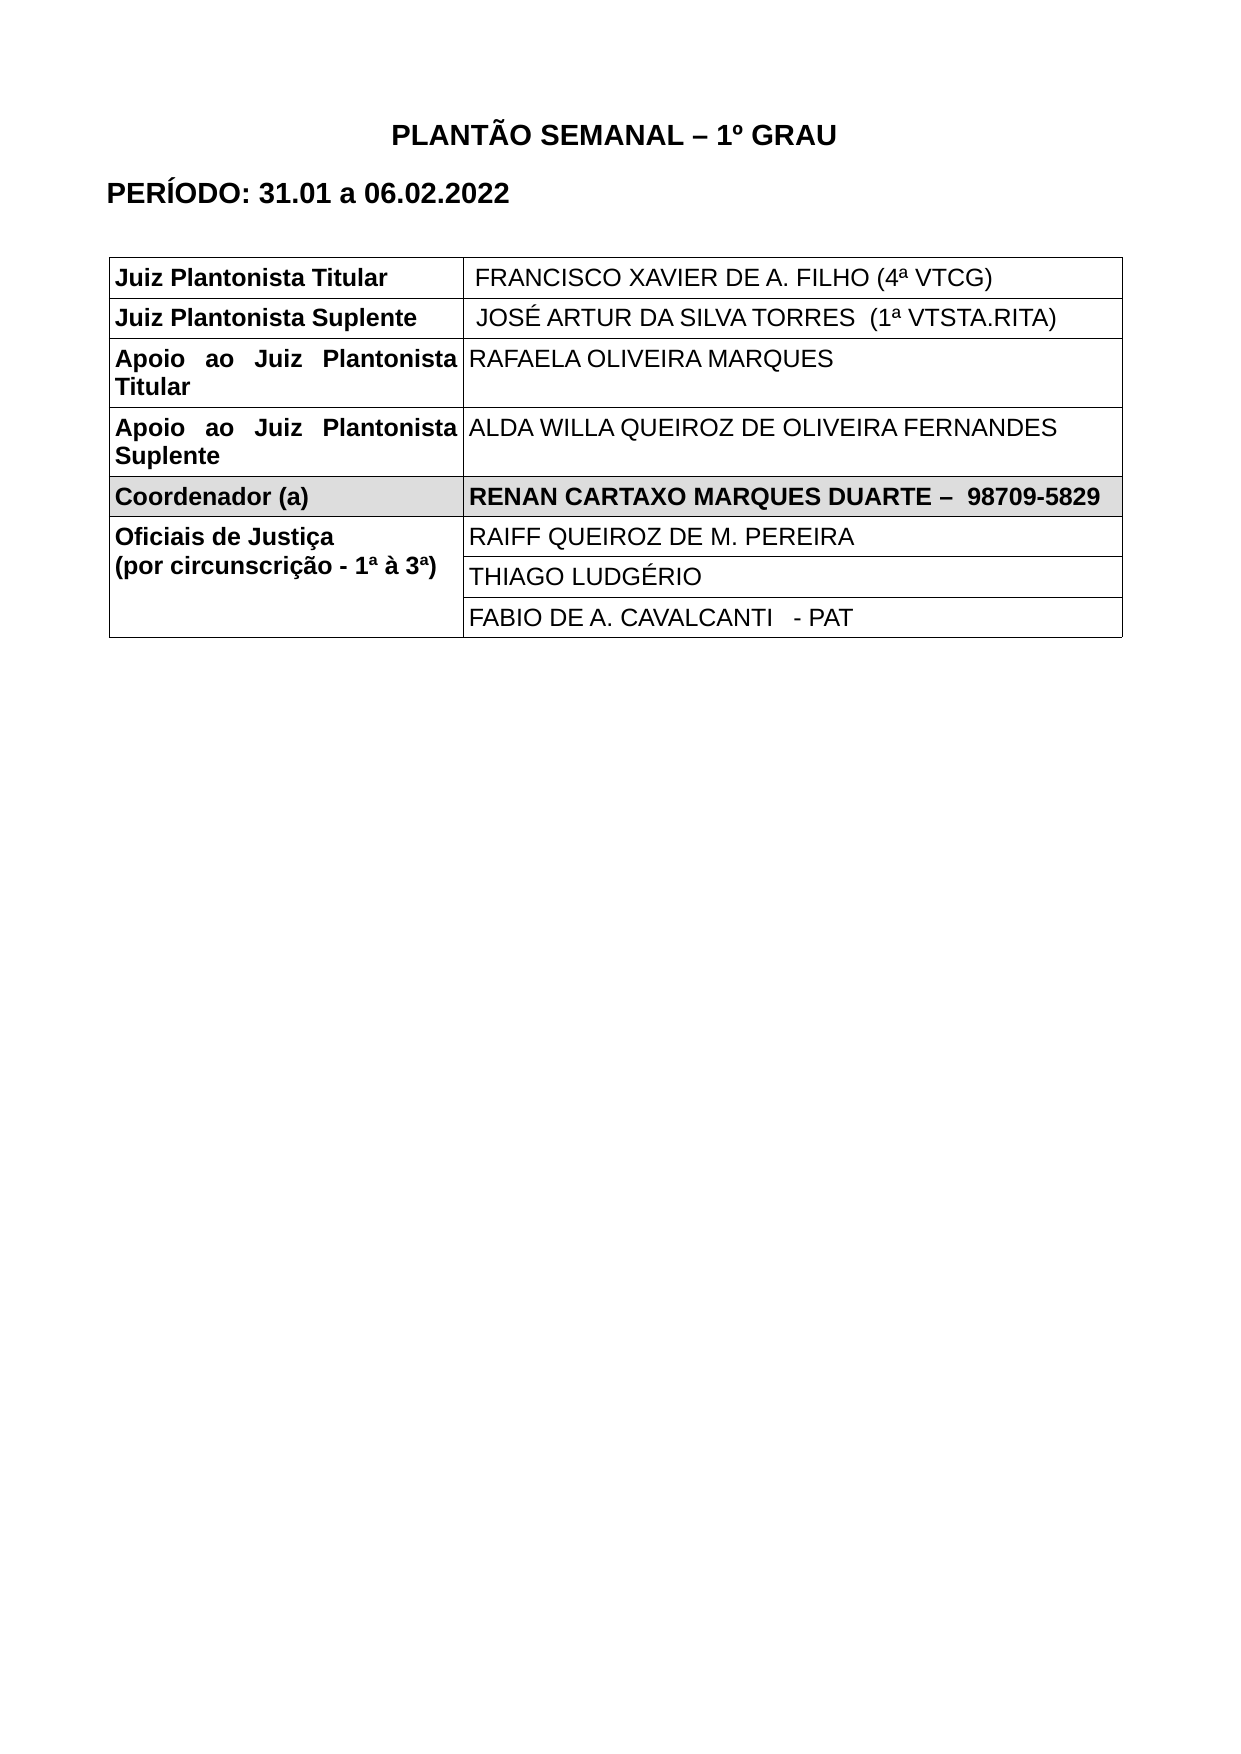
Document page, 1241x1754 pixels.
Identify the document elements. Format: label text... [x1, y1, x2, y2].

table_cell FABIO DE A. CAVALCANTI - PAT [464, 598, 1122, 637]
table_cell RAIFF QUEIROZ DE M. PEREIRA [464, 517, 1122, 556]
text PLANTÃO SEMANAL – 1º GRAU [106, 118, 1122, 152]
table_cell RAFAELA OLIVEIRA MARQUES [464, 339, 1122, 407]
table_cell Apoio ao Juiz Plantonista Suplente [110, 408, 463, 476]
table_cell THIAGO LUDGÉRIO [464, 557, 1122, 597]
text PERÍODO: 31.01 a 06.02.2022 [106, 176, 1122, 209]
table_cell Coordenador (a) [110, 477, 463, 516]
table_cell Apoio ao Juiz Plantonista Titular [110, 339, 463, 407]
table_cell Oficiais de Justiça (por circunscrição - 1ª à 3ª) [110, 517, 463, 637]
table_header FRANCISCO XAVIER DE A. FILHO (4ª VTCG) [464, 258, 1122, 297]
table_cell RENAN CARTAXO MARQUES DUARTE – 98709-5829 [464, 477, 1122, 516]
table_cell Juiz Plantonista Suplente [110, 299, 463, 338]
table_cell JOSÉ ARTUR DA SILVA TORRES (1ª VTSTA.RITA) [464, 299, 1122, 338]
table_cell ALDA WILLA QUEIROZ DE OLIVEIRA FERNANDES [464, 408, 1122, 476]
table_header Juiz Plantonista Titular [110, 258, 463, 297]
